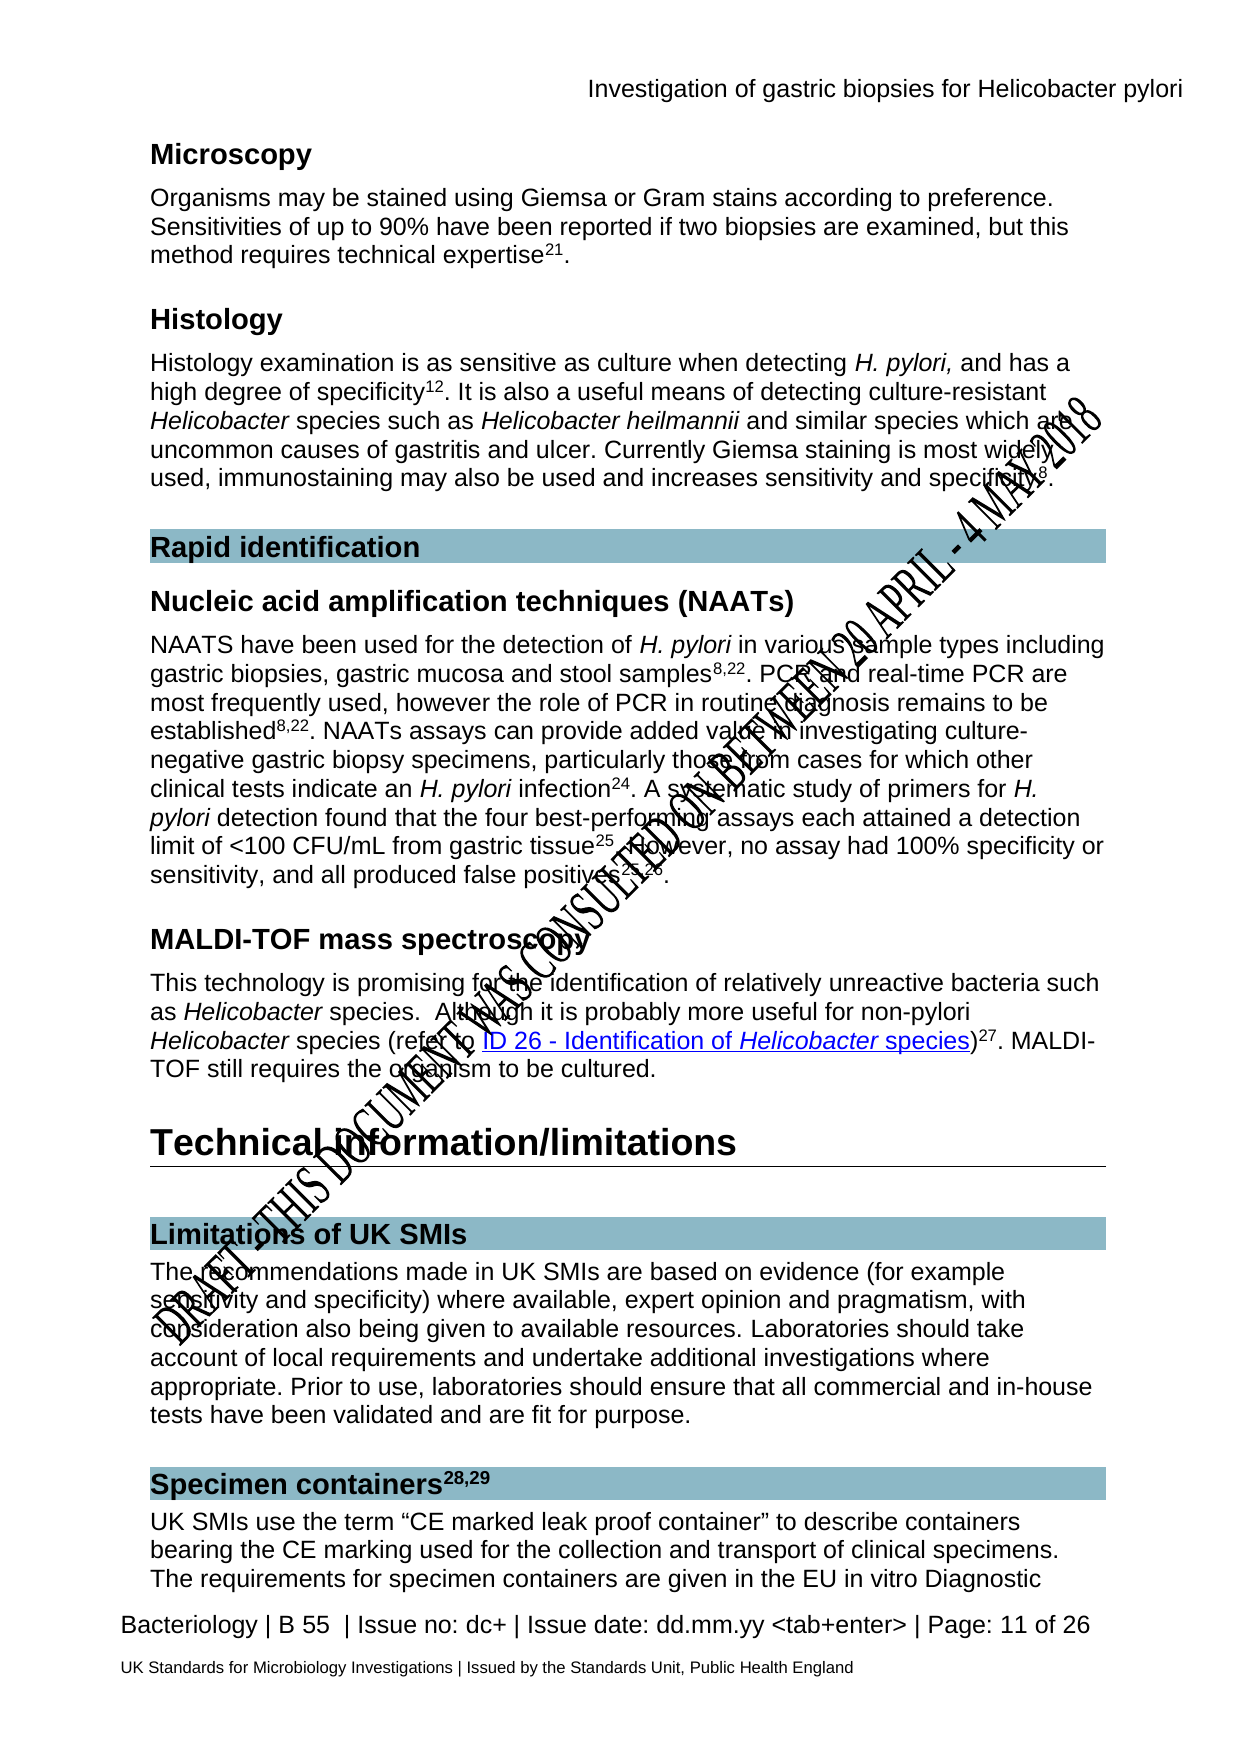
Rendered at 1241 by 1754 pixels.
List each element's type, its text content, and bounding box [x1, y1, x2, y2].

subtitle Technical information/limitations [150, 1121, 361, 1166]
text NAATS have been used for the detection of H. pylori in various sample types including gastric biopsies, gastric mucosa and stool samples8,22. PCR and real-time PCR are most frequently used, however the role of PCR in routine diagnosis remains to be established8,22. NAATs assays can provide added value in investigating culture-negative gastric biopsy specimens, particularly those from cases for which other clinical tests indicate an H. pylori infection24. A systematic study of primers for H. pylori detection found that the four best-performing assays each attained a detection limit of <100 CFU/mL from gastric tissue25. However, no assay had 100% specificity or sensitivity, and all produced false positives25,26. [150, 630, 1106, 889]
subtitle MALDI-TOF mass spectroscopy [570, 922, 1106, 956]
text This technology is promising for the identification of relatively unreactive bacteria such as Helicobacter species. Although it is probably more useful for non-pylori Helicobacter species (refer to ID 26 - Identification of Helicobacter species)27. MALDI-TOF still requires the organism to be cultured. [150, 968, 1106, 1083]
subtitle [890, 584, 1106, 617]
subtitle MALDI-TOF mass spectroscopy [559, 923, 586, 943]
text Organisms may be stained using Giemsa or Gram stains according to preference. Sensitivities of up to 90% have been reported if two biopsies are examined, but this method requires technical expertise21. [150, 183, 1106, 269]
subtitle Specimen containers28,29 [150, 1467, 1106, 1500]
subtitle Limitations of UK SMIs [150, 1217, 1106, 1250]
subtitle Technical information/limitations [341, 1121, 1106, 1166]
subtitle MALDI-TOF mass spectroscopy [150, 922, 565, 956]
subtitle Histology [150, 302, 1106, 336]
subtitle Nucleic acid amplification techniques (NAATs) [150, 584, 903, 617]
subtitle Microscopy [150, 137, 1106, 170]
subtitle Rapid identification [150, 529, 1106, 563]
text UK SMIs use the term “CE marked leak proof container” to describe containers bearing the CE marking used for the collection and transport of clinical specimens. The requirements for specimen containers are given in the EU in vitro Diagnostic [150, 1506, 1106, 1593]
text The recommendations made in UK SMIs are based on evidence (for example sensitivity and specificity) where available, expert opinion and pragmatism, with consideration also being given to available resources. Laboratories should take account of local requirements and undertake additional investigations where appropriate. Prior to use, laboratories should ensure that all commercial and in-house tests have been validated and are fit for purpose. [150, 1257, 1106, 1429]
text Histology examination is as sensitive as culture when detecting H. pylori, and has a high degree of specificity12. It is also a useful means of detecting culture-resistant Helicobacter species such as Helicobacter heilmannii and similar species which are uncommon causes of gastritis and ulcer. Currently Giemsa staining is most widely used, immunostaining may also be used and increases sensitivity and specificity8. [150, 348, 1106, 492]
